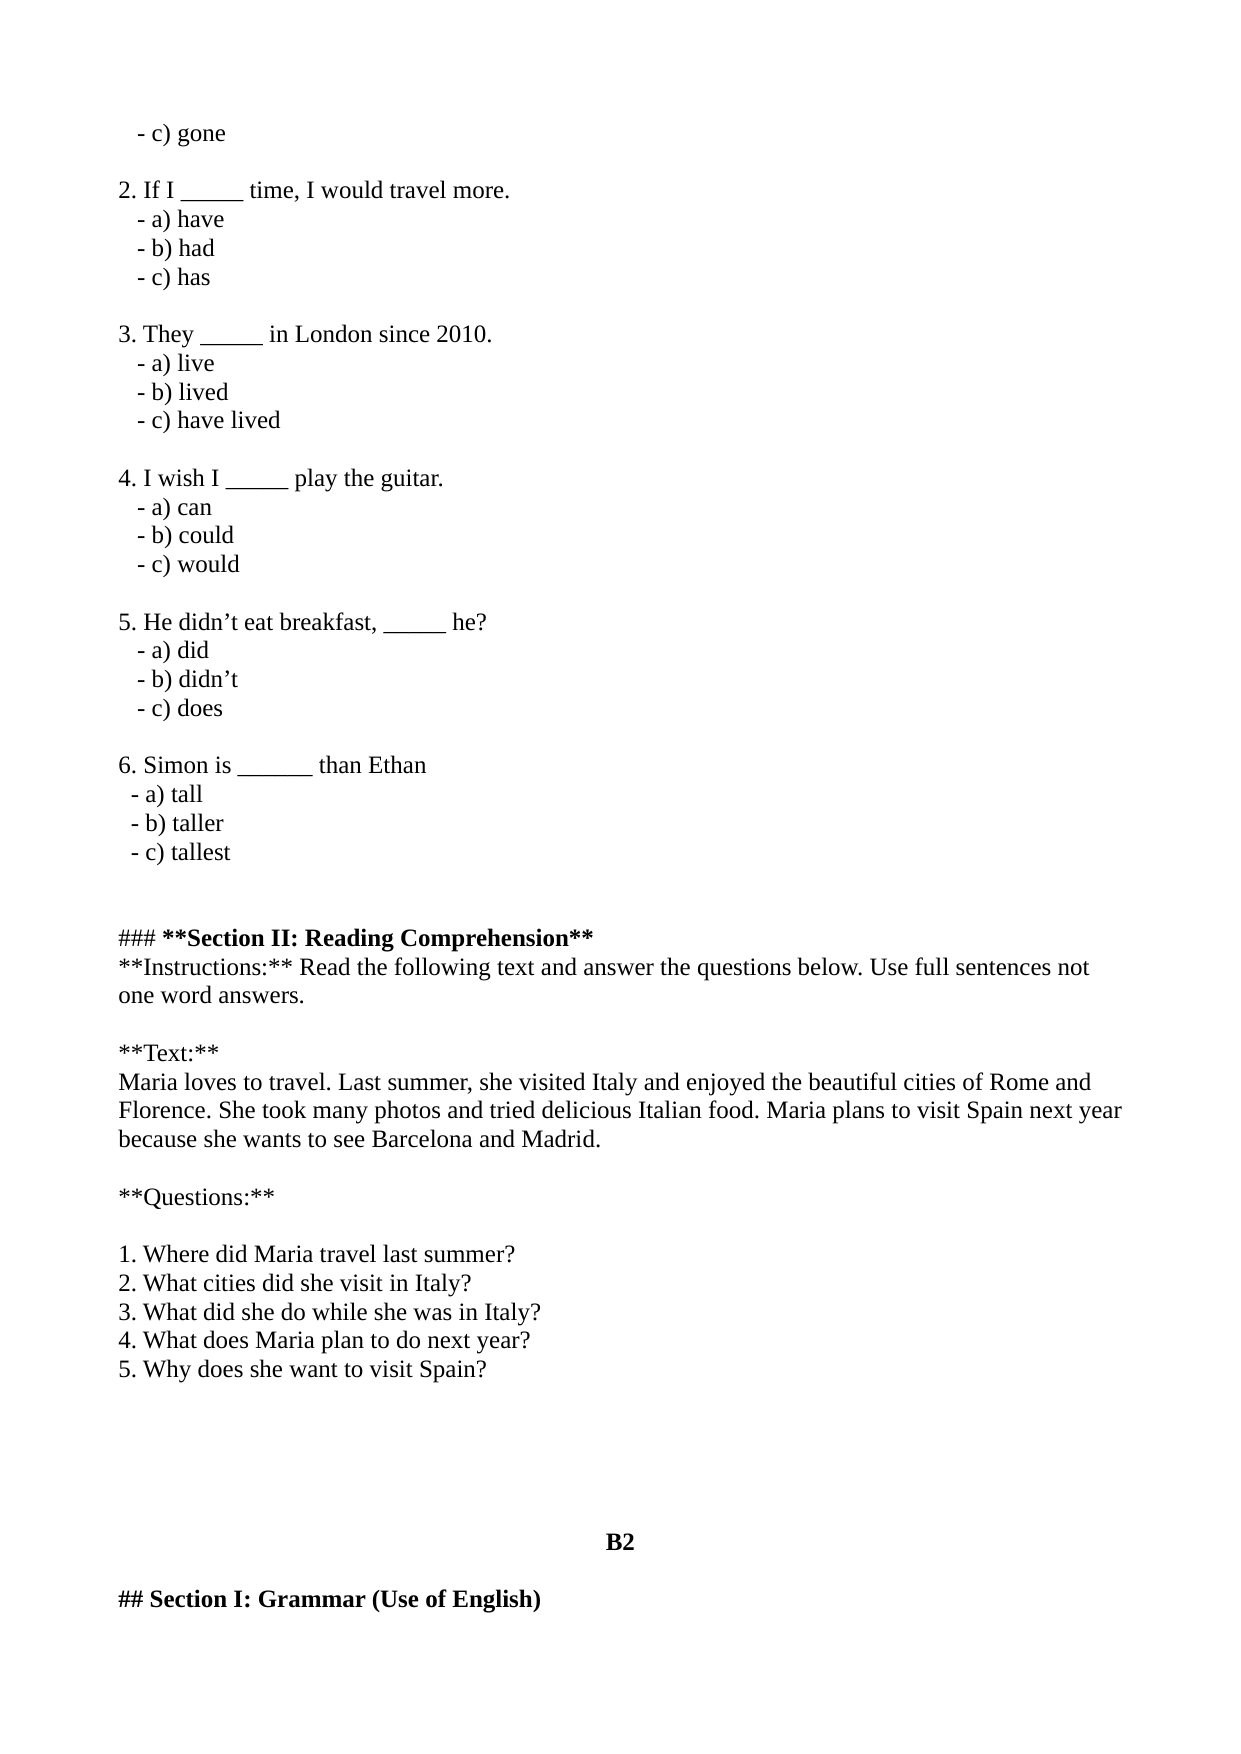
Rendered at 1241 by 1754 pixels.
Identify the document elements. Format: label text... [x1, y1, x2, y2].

text 2. What cities did she visit in Italy? [118, 1268, 1122, 1297]
text 3. What did she do while she was in Italy? [118, 1297, 1122, 1326]
text B2 [118, 1527, 1122, 1556]
text - a) have [118, 204, 1122, 233]
text 3. They _____ in London since 2010. [118, 319, 1122, 348]
text - b) didn’t [118, 664, 1122, 693]
text - b) could [118, 521, 1122, 549]
text 6. Simon is ______ than Ethan [118, 751, 1122, 779]
text - c) has [118, 262, 1122, 291]
text 2. If I _____ time, I would travel more. [118, 176, 1122, 204]
text - c) does [118, 693, 1122, 722]
text - a) live [118, 348, 1122, 377]
text - c) gone [118, 118, 1122, 147]
text - a) did [118, 636, 1122, 664]
text **Questions:** [118, 1182, 1122, 1211]
text - c) have lived [118, 406, 1122, 434]
text ### **Section II: Reading Comprehension** [118, 923, 1122, 952]
text - b) lived [118, 377, 1122, 406]
text 4. I wish I _____ play the guitar. [118, 463, 1122, 492]
text - c) would [118, 549, 1122, 578]
text - a) tall [118, 779, 1122, 808]
text 5. Why does she want to visit Spain? [118, 1354, 1122, 1383]
text - b) had [118, 233, 1122, 262]
text 5. He didn’t eat breakfast, _____ he? [118, 607, 1122, 636]
text **Text:** [118, 1038, 1122, 1067]
text 1. Where did Maria travel last summer? [118, 1239, 1122, 1268]
text - b) taller [118, 808, 1122, 837]
text - c) tallest [118, 837, 1122, 866]
text ## Section I: Grammar (Use of English) [118, 1584, 1122, 1613]
text - a) can [118, 492, 1122, 521]
text **Instructions:** Read the following text and answer the questions below. Use full sentences not one word answers. [118, 952, 1122, 1009]
text 4. What does Maria plan to do next year? [118, 1326, 1122, 1354]
text Maria loves to travel. Last summer, she visited Italy and enjoyed the beautiful cities of Rome and Florence. She took many photos and tried delicious Italian food. Maria plans to visit Spain next year because she wants to see Barcelona and Madrid. [118, 1067, 1122, 1153]
